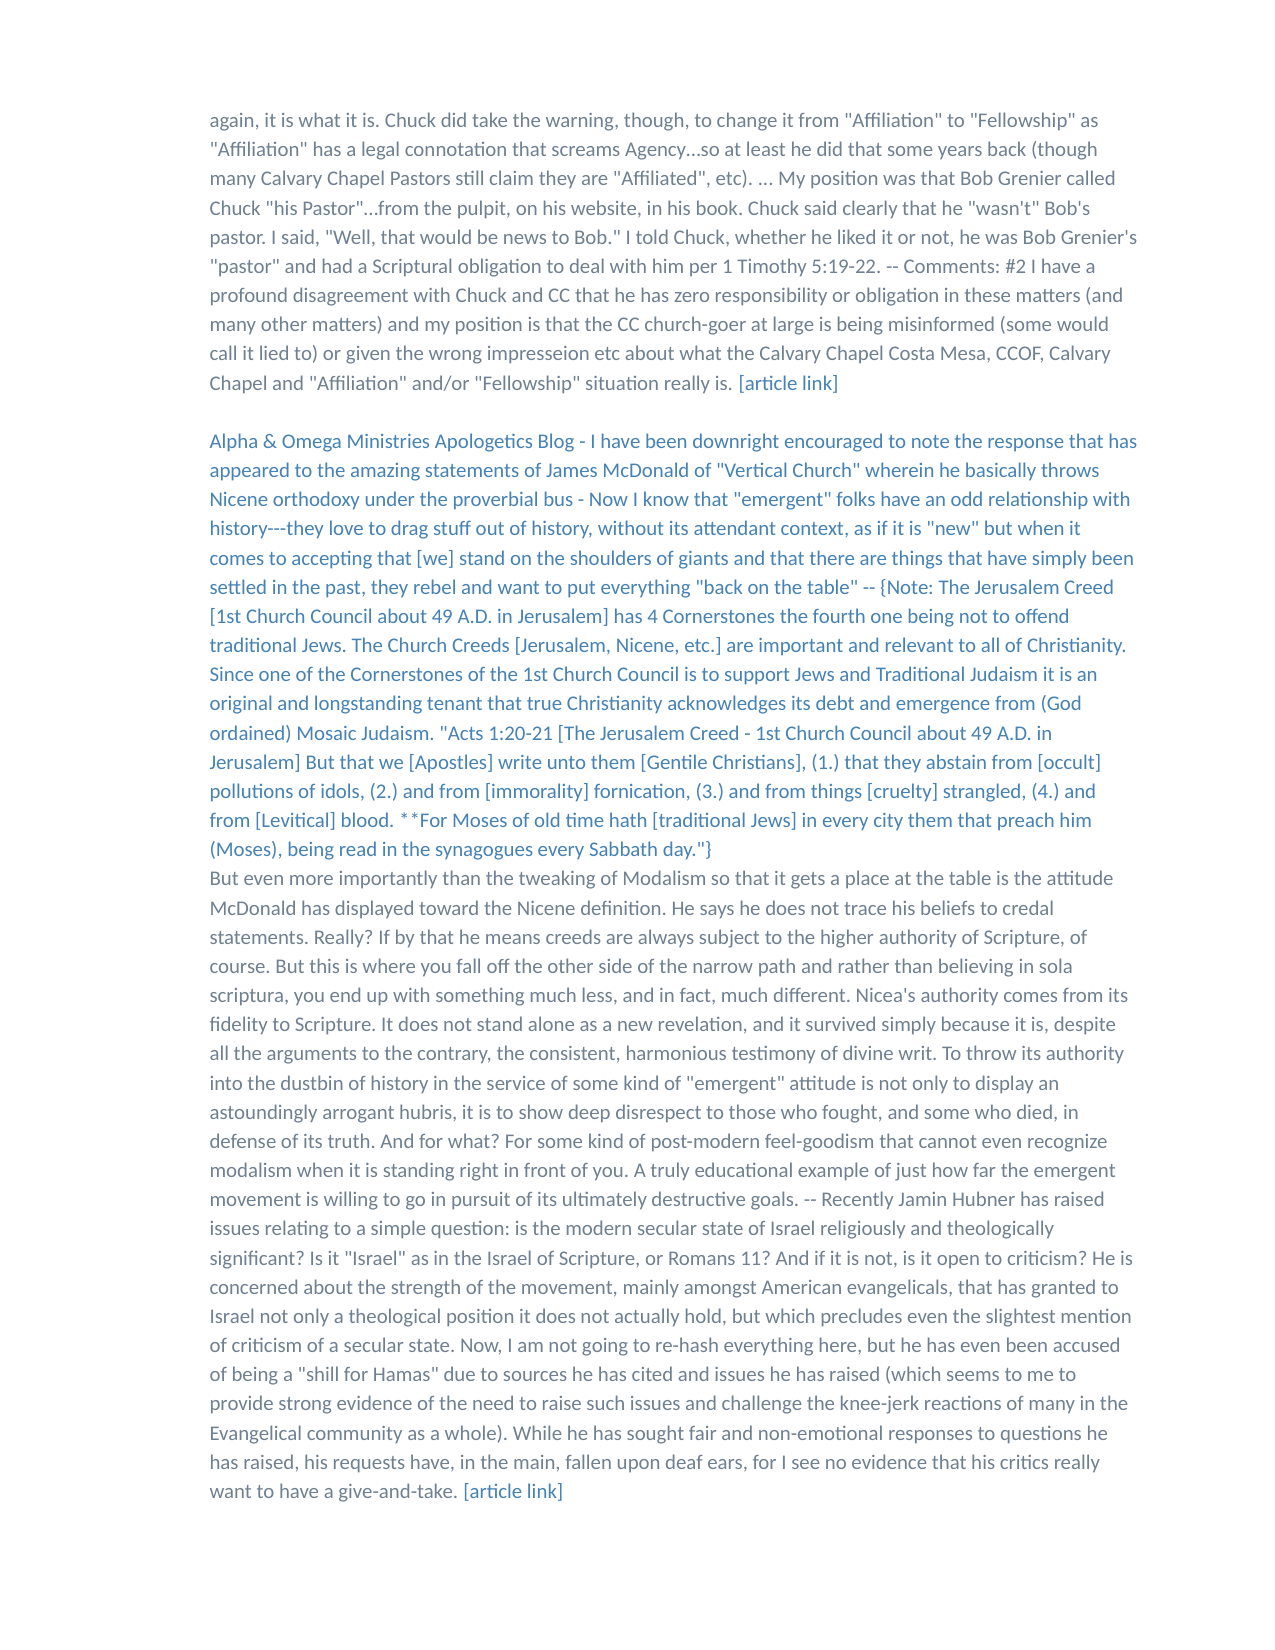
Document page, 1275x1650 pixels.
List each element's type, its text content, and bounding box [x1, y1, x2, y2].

table_cell Bible Verse: Matthew 24:45-51 Who then is a faithful and wise servant, whom his Lord (Jesus) hath made ruler over His household [fellowship], to give them meat [sound doctrine Bible study] in due season? Blessed is that servant, whom his Lord when He cometh shall find so doing. {The complete Bible is available at ChristianFaithDownloads.com} Matthew 24:45-51 Who then is a faithful and wise servant, whom his Lord (Jesus) hath made ruler over His household, to give them meat [sound doctrine Bible study] in due season? Blessed is that servant, whom his Lord when He cometh shall find so doing. Verily I say unto you, That He shall make him [faithful servant] ruler over all His goods. But and if that evil servant shall say in his heart, My Lord delayeth His coming; And shall begin to smite his fellowservants, and to eat and drink with the drunken; The Lord of that servant shall come in a day when he looketh not for Him, and in an hour that he is not aware of, And shall cut him asunder, and appoint him his portion with the hypocrites: there shall be weeping and gnashing of teeth. -- Matthew 13:41-43 The Son of Man (Jesus) shall send forth His [Holy] Angels, and they shall gather out of His Kingdom all things that offend, and them which do iniquity; And shall cast them into a furnace of fire: there shall be wailing and gnashing of teeth. Then shall the righteous shine forth as the sun in the Kingdom of their Father. Who hath [Spiritual] ears to hear, let him hear. -- Holy Bible [article link] The New Testament concept of Fellowship financial openness and accountability -- "John 15:14-16 Ye are My friends, if ye do whatsoever I (Jesus) command you. **Henceforth I call you not servants (lit. slaves); for the servant (slave) knoweth not what his Lord doeth: ***but I have called you friends (lit. brotherly love); for all things that I have heard of My Father I have made known [openness] unto you. ... that [with brotherly love and openness] whatsoever ye shall ask [i.e. Moses in the Tabernacle (Tent) of the Congregation speaking to God - Numbers 7:89] of the Father in My name, He may give it you." John 15:11-27 These things have I (Jesus) spoken unto you, that My joy might remain in you, and that your joy might be full. This is My Commandment, That ye love one another, as I have loved you. Greater love hath no man than this, that a man lay down his life for his friends. Ye are my friends, *if ye do whatsoever I command you. Henceforth I call you not servants; for the servant knoweth not what his Lord doeth: but I have called you friends; for all things that I have heard of my Father I have made known unto you. Ye have not chosen Me, but ***I have chosen you, and ordained you, that ye should go and bring forth fruit, and that your fruit should remain: that [with brotherly love and openness] whatsoever ye shall ask [i.e. Moses in the Tabernacle (Tent) of the Congregation speaking to God - Numbers 7:89] of the Father in My name, He may give it you. These things I command you, that ye love one another. If the world hate you, ye know that it hated Me before it hated you. If ye were of the world, the world would love his own: but because ye are not of the world, but I have chosen you out of the world, therefore the world hateth you. Remember the word that I said unto you, The servant is not greater than his Lord. If they have persecuted Me, they will also persecute you; if they have kept My saying, they will keep yours also. But all these things will they do unto you for My name's sake, because they know not Him (Father) that sent Me (Jesus). If I had not come and spoken unto them, they had not had sin: but now they have no cloke [covering] for their sin. He that hateth Me hateth My Father also. If I had not done among them the works which none other man did, they had not had sin [of open rebellion]: but now have they both seen and hated both Me and My Father. But this cometh to pass, that the Word might be fulfilled that is written in their law, They [sinners] hated Me without a cause. But when the Comforter (Holy Spirit) is come [Pentecost], whom I will send unto you from the Father, even the Spirit of Truth, which proceedeth from the Father, He (Holy Spirit) shall testify of Me (Jesus): And ye (Apostles) also shall bear witness, because ye have been with Me from the beginning. [article link] The Old Testament concept of Congregation financial openness and accountability - Moses publically reported the gifting, finances and tithes given and offered to his congregation --"Numbers 7:89 **And [after public openness and accountability] when Moses was gone into the Tabernacle [Tent] of the Congregation to speak with Him [God], then he heard the voice of One speaking unto him from off the mercy seat that was upon the Ark of Testimony, from between the two cherubims: and he spake unto Him." Example: Numbers 7:10-89 And the princes offered for dedicating of the altar in the day that it was anointed, even the princes offered their offering before the altar. And the LORD said unto Moses, They shall offer their offering, each prince on his day, for the dedicating of the altar. And he that offered his offering the first day was Nahshon the son of Amminadab, of the tribe of Judah: And his offering was one silver charger [a serving tray], the weight thereof was an hundred and thirty shekels, one silver bowl of seventy shekels, after the shekel of the sanctuary; both of them were full of fine flour mingled with oil for a meat offering: One spoon of ten shekels of gold, full of incense: One young bullock, one ram, one lamb of the first year, for a burnt offering: One kid of the goats for a sin offering: And for a sacrifice of peace offerings, two oxen, five rams, five he goats, five lambs of the first year: this was the offering of Nahshon the son of Amminadab. On the second day Nethaneel the son of Zuar, prince of Issachar, did offer: He offered for his offering one silver charger [a serving tray], the weight whereof was an hundred and thirty shekels, one silver bowl of seventy shekels, after the shekel of the sanctuary; both of them full of fine flour mingled with oil for a meat offering: One spoon of gold of ten shekels, full of incense: One young bullock, one ram, one lamb of the first year, for a burnt offering: One kid of the goats for a sin offering: And for a sacrifice of peace offerings, two oxen, five rams, five he goats, five lambs of the first year: this was the offering of Nethaneel the son of Zuar. On the third day ... And all the oxen for the sacrifice of the peace offerings were twenty and four bullocks, the rams sixty, the he goats sixty, the lambs of the first year sixty. This was the dedication of the altar, after that it was anointed. **And [after public openness and accountability] when Moses was gone into the Tabernacle [Tent] of the Congregation to speak with Him [God], then he heard the voice of One speaking unto him from off the mercy seat that was upon the Ark of Testimony, from between the two cherubims: and he spake unto Him. [article link] FBCJaxWatchDog: Evangelical Council of Financial Accountability (ECFA) Webinar - "Unleash a Generosity Surge at Your Church" - This webinar will encourage generosity in your church as we review the results from the State of the Plate and the View from the Pew surveys {Note: We as Christians can't do much about the level of greed, abuse and corruption at the U.N. but we can certainly still do something about it in our local Churches. If the Church is not 100% Transparent with their financial statements [readily assessable legal - tax documents] then don't donate or donate only a minimal amount. We all have to take part in reducing the greed and corruption within the current Christian Church system, it is at the point that if we don't take a stand against it we are becoming a part of the problem! - Also Note: the ECFA is seemingly a very unaccountable and suspect [red flag] organization itself. The ECFA though pretending to provide financial oversight for Churches and Ministries refuses to make their own financial statements publically available. Any Church or organization that is ECFA affiliated should be immediately removed from being considered a good, accountable, responsible, viable or safe place for our hard earned donations. - It's not too much to ask any Church or fellowship to display their financial [tax filings] documents and statements, in fact, it's a minimum that an honest and open Church or Ministry must do!} The same group that Senator Grassley is hoping will encourage churches to be more financially transparent and thus avoid federal legislation in the area of religious organization fund raising - is actually hosting a webinar to help churches squeeze more money out of their people. And their logo has a pastor's head overlay-ed on top of a pile of money. I'm sure Grassley is going to love that! It would have been better to have him with a fist full of cash in his hand! Who has ECFA hired for their webinar? Why none other than "bestselling generosity author" Brian Kluth, also described as "one of the world's leading authorities on charitable giving and generosity". Experts in generosity? Can't we just call it what it is: "fund raiser". We've had people for decades know how to "raise funds", but in the church that wouldn't go over well, so we call them "generosity consultants". Click here to see Brian Kluth's "Maximum Generosity" website where churches can buy his resources on how to get your people to be more generous. Can't be too much longer and we'll see informercials on this. If we have "generosity experts" marketing their wares to pastors, how long before the SBC seminaries start pumping out PhD's in "generosity"? Shouldn't every mega church have a PhD in "generosity", aka "fund raising"? Look below at the blurbs from the ECFA website and blast email - while the speaker isn't using Alec Baldwin's "AIDA" approach, it is awfully close: the five I's: Instruct, Inspire, Influence, Involve, and Ignite! And of course, he'll explain three things you can do, pastor, to increase giving 10% in the next 12 months. -- Here's a strategy: how about preach the gospel, convert the lost, and then just let the Holy Spirit grow your church and let them give according to New Testament standards? Nope, the gospel and Jesus aren't good enough anymore. We need more. We need to pay generosity consultants to tell our pastors how to tell us how to give more money and stop being stingy. -- Preach Jesus, love people, teach people to love Jesus, and see what happens. [article link] Looming [U.N.] Financial Crisis Forces U.N. to Mull Less-Than-Radical Cutbacks - The government of Britain was the first to deliver that message last month, when its ministry for international development announced it would cut off four minor U.N. organizations entirely from funding at the end of next year, and put others on warning that they would face the same fate if they did not improve performance - Other generous U.N. funders, like Norway, have started financial reviews that could lead to similar results One country that has not yet taken the austerity approach is the U.S., which provides at least $6.4 billion for the U.N., according to U.S. government compilations. What most of the suggestions sent to the Nairobi meeting reveal is that despite years of a widely-touted effort to "deliver as one" united organization in its humanitarian and other efforts, the U.N. is still a widely disparate array of uncoordinated bureaucracies, ranging from such giants as the United Nations Development Program (UNDP) and the World Food Program, to such relative backwaters as the International Labor Organization and the International Maritime Organization. ... They also call for "intensification of audits of operations at country, regional and global level," which would reinforce "the sense of fiscal discipline, responsibility and cost consciousness." The suggestion does not note, though another systemwide U.N. study does, that U.N. auditors are already over-stretched, under-qualified for their work, and often impeded and ignored by their bosses. None of the ideas presented to the Nairobi meeting included a drastic change in the ramshackle way the U.N. system itself has grown in the past six decades. Notably, nothing in the suggestions addresses the inefficiency of having 28 international funds, agencies, programs, regulatory agencies and other major global bureaucracies in the first place, many with overlapping and competing mandates for their activities, especially in such rapidly expanding areas as environmentalism. Changes in that overall bureaucratic challenge likely are beyond the pay-grades of even the top-most U.N. executives -- not to mention, perhaps that the changes might not be in their personal or bureaucratic interest. [article link] CNN: NATO takes command in Libya - U.S. officials, opposition warn Libya could get bloodier - CIA operatives have been in Libya working with [Al-Qaeda backed?] rebel leaders to try to reverse gains by loyalist forces, a U.S. intelligence source said {Note: these stunning Middle-East developments and the UN response and involvement could be no less than the disintegration of the UN as a viable organization. Only days before the Libya crisis began England was in the process of reducing their funding commitment to the UN. The UN response to Libya has been disastrous, when Libya a UN member Nation asked for impartial observers the UN responded with one of the most outrageous military assaults in modern history by delivering untold death and destruction upon the tiny UN Nation of Libya. Biased UN decisions and actions that can only ultimately in all likelihood result in the withdrawal of reasonable (UN) member Nations particularly the Middle-East Nations.} Tripoli, Libya (CNN) -- From the halls of Congress to the shell-pocked streets of Libyan cities, intertwined themes rang clear Thursday: Leader Moammar Gadhafi is determined to prevail, and the opposition needs more training and allied airstrikes to have a chance. ... The United States, insisting it is now fulfilling more of a support role in the coalition, shifted in that direction as NATO took sole command of air operations in Libya. The ferocity of this month's fighting and Gadhafi's advantage in firepower was clearly evident in Misrata, which has seen snipers, significant casualties and destruction. ... The CIA has had a presence in Libya for some time, a U.S. official told CNN earlier this month. "The intelligence community is aggressively pursuing information on the ground," the official said. The CIA sent additional personnel to Libya to augment officers on the ground after the anti-government protests erupted, the official said, without giving details. ... NATO emphasized Thursday that the U.N. resolution authorizing action in Libya precludes "occupation forces." NATO Adm. Giampaolo Di Paola, chairman of the NATO Military Committee, indicated that the presence of foreign intelligence personnel does not violate U.N. Security Council 1973, which authorized action in Libya. The term "occupation forces" has "a quite clear meaning," he said at a news conference in Brussels, adding that NATO receives and uses intelligence from allies and does not judge the sources. The NATO mission, called Operation Unified Protector, includes an arms embargo, a no-fly zone, and "actions to protect civilians and civilian centers," NATO said Thursday. It follows U.N. Security Council Resolution 1973, allowing member states to take all necessary measures -- "while excluding a foreign occupation force of any form" -- to protect civilians under the threat of attack in Libya. [article link] Heartlight.org: The Authority of Reality "Draw nigh to God, and He will draw nigh to you" (James 4:8) - from My Utmost for His Highest, by Oswald Chambers It is essential to give people a chance of acting on the truth of God. The responsibility must be left with the individual, you cannot act for him, it must be his own deliberate act, but the evangelical message ought always to lead a man to act. The paralysis of refusing to act leaves a man exactly where he was before; when once he acts, he is never the same. It is the foolishness of it that stands in the way of hundreds who have been convicted by the Spirit of God. Immediately I precipitate myself over into an act, that second I live; all the rest is existence. The moments when I truly live are the moments when I act with my whole will. Never allow a truth of God that is brought home to your soul to pass without acting on it, not necessarily physically, but in will. ... We have to go clean over on some word of our redeeming Lord and transact business with Him. His word "come" means "transact." "Come unto Me." The last thing we do is to come; but everyone who does come knows that that second the supernatural rush of the life of God invades him instantly. The dominating power of the world, the flesh and the devil is paralysed, not by your act, but because your act has linked you on to God and His redemptive power. Minister or Sinister? Pimppreacher via Apostasywatch: How to know when your Church has become a cult - Everything is about CONTROL - The main tools used to control members are INTIMIDATION and MANIPULATION - *The intimidation and manipulation are very subtle and disguised with a false sense of love and concern - It's all a strategic COURTSHIP RUNNING GAME The Cult [suspect Church] will have a team of people (we will call them the GAMERS) who are assigned to COURT you (THE PROSPECT) [for their gain - power, prestige, finances, etc]. The courtship begins with COMMUNICATION. Good communication starts with paying attention to what is said. The Gamer will ask strategic questions about the PROSPECT, their family and their life. Once they hear something they can identify with the prospect (YOU) they will begin telling the prospect how wonderful the church is (disclaimer: they will always say "we're not a perfect church, but we love God and our Pastor loves the people of God, we are a loving church"). -- The Gamer will tell a story about how they were so lost, broke down, and hurt BUT because of this ministry they were able to get their lives together and they don't know where they would be without this ministry (*not GOD, but the ministry) this will of course include many examples of how the Cult Pastor is very sincere and loving. This call will conclude with an invitation (FIRST DATE). This first date may be an invitation to come to the midweek service, a fellowship, or next Sunday's service and the prospect is told to ask for the Gamer as soon as they come through the door so the two of them can sit together. The members are moved by what they HEAR they are compelled to say YES TO THE FIRST DATE. ... PROPHET OR PROFIT? In treating the members as children they are taught to NEVER speak against the leader. If fact, any questioning of the ministry teachings, any criticism, any independent thinking is considered a form of rebellion. "Touch not my anointed and do my prophet no harm" I Chron. 16:22. There will be a strong emphasis on authority, unquestioning obedience and submission. Members become afraid to say anything, even if they know something is wrong because speaking against what they KNOW to be wrong is speaking against the "Pastor" and it's a SIN. They are convinced that if the Pastor is wrong - God will get him and when the "wrong' is continued they assume the Pastor was right. And if anyone is ever so bold to speak against the leader they are ostracized by the entire church. Yes, this "loving" church will turn their back on you. -- SiGNS TO LOOK FOR: 1. LOST OF IDIVIDUALITY. You are no longer a creative, independent thinking individual. Everyone must speak the SAME thing.say what the leader says at all times.any other opinion is going against God. 2. LOST OF RELATIONSHIP WITH OTHERS. Relationship with friends, relatives, and children - ANY NON-MEMBER is severed. - RELATIONSHIP IS BASED ON MEMBERSHIP 3. EXCESSIVE GIVING. Extreme pressure to give all you have. Several offerings, large sums, public announcement of your amount resulting in guilt and intimidation. 4. ISOLATION. Isolation from anything and anyone not directly affiliated with the church. 5. CONTROL OF TIME. 6. LOSS OF FREE WILL. Members cannot make any independent decisions concerning personal life. Cannot question leadership. Fbcjaxwatchdog: (Predatory Tithing) Ed Young's Tithing Sermon: Show Me the Money! - The video of Ed Young posted here on Sunday has gotten quite a bit of play around the blogosphere It has even moved over to YouTube - Christians and non-Christians alike are flabbergasted that a pastor from the pulpit is trying to get people to commit to give 10% of their income to his church through automatic withdrawal {Note: the Corporation Churches [501(c)3] need to own up to their public accountability and financial obligations in reporting and accounting for every single dime that they collect in offerings [so called tithes, offerings, gifts]. The Basic Christian Ministry is going to designate 2011 as a year of Church accountability [actually starting now!!] - No public disclosure of legal financial statements provided by the church and staff then no money provided by the congregation it's that simple!! - Also Note: The people that are blindly donating to demanding and offensive personalities are the very people that are enabling, perpetuating and furthering this very serious [*Predatory Tithing] problem within the Church. It's important that everyone within the congregation accept responsibility and withhold financial support from any Church or organization that is not 100% transparent with its organizational structure, affiliations or income disbursements.} (YouTube) He tells them they are cursed if they don't tithe. He wonders why they come to church if they don't bring the tithe, tells them to stay home or play golf, to quit wasting Ed's and God's time. He says to watch your wallet if you're sitting next to a non-tither. He brags that "blessings track him down" for his 29 years of faithfulness. He even declares multiple times that the blessings of the Christian life are "all about the money". Ed even says "Show me the money" - which I take to mean "show me your bank account and routing number". He says that if you don't tithe, your marriage, your job, your kids, will all suffer because you're under God's curse. I hope that someone in Ed's circle of friends - maybe John Cross, or maybe Ed's father - someone, will help Ed see that he is abusing his congregation. Comments: Anonymous said... 80% of Ed young's church membership need to leave the church now. Those people should choose a place to meet and have a great time in fellowship. choose a God fearing man as a teacher while giving him some living standards. No jet. And learn the truth of the [B]ible. Basic Christian: Note: Only informed responsible giving (tithing) is cheerful giving - Previous year 501c3 non-profit tax form filings should be open and publically available (in Church offices) and on the internet for anyone and everyone to look at and only then is a person capable of making an informed decision about personally donating to charitable 'Churches' and causes i.e. a Harvest Crusade type of event -- "2 Corinthians 9:7 Every man according as he purposeth [responsibly] in his heart, so let him give; not grudgingly, or of necessity: for God loveth a cheerful [responsible] giver." Only informed responsible giving (tithing) is cheerful giving! Not the ignorance is bliss, dutiful giving that the modern Church now wants us to participate in. -- "Ecclesiastes 7:12 For wisdom is a defense [refuge], and money [opportunity, power, influence, prestige] is a defense: but [more important than money] the excellency of [Biblical] knowledge [accurate, reliable Biblical doctrine] is, that wisdom giveth [eternal] life to them that have it." Donor Bill of Rights: PHILANTHROPY (Charitable Donations) is based on voluntary action for the common good - It is a tradition [and religious requirement] of giving and sharing that is primary to the quality of life - To assure that philanthropy merits the respect and trust of the general public, and that donors and prospective donors can have full confidence in the not-for-profit organizations and causes they are asked to support, we declare that all donors have these rights: I. To be informed of the organization's mission, of the way the organization intends to use donated resources, and of its capacity to use donations effectively for their intended purposes - II. To be informed of the identity of those serving on the organization's governing board, and to expect the board to exercise prudent judgment in its stewardship responsibilities - III. **To have access to the organization's most recent financial statements - IV. To be assured their gifts will be used for the purposes for which they were given I. To be informed of the organization's mission, of the way the organization intends to use donated resources, and of its capacity to use donations effectively for their intended purposes. II. To be informed of the identity of those serving on the organization's governing board, and to expect the board to exercise prudent judgment in its stewardship responsibilities. III. To have access to the organization's most recent financial statements. IV. To be assured their gifts will be used for the purposes for which they were given. V. To receive appropriate acknowledgement and recognition. VI. To be assured that information about their donations is handled with respect and with confidentiality to the extent provided by law. VII. To expect that all relationships with individuals representing organizations of interest to the donor will be professional in nature. VIII. To be informed whether those seeking donations are volunteers, employees of the organization or hired solicitors. IX. To have the opportunity for their names to be deleted from mailing lists that an organization may intend to share. X To feel free to ask questions when making a donation and to receive prompt, truthful and forthright answers. Questions: Ask a Nonprofit (Church - Crusade - Conference - etc.) *Before Investing in [or contributing to] it - 3. What are your annual goals, needs, and results? How do they compare to similar organizations in your community? - 6. How well have you utilized your funding? Describe how efficiently you have fulfilled your goals of recent years in relationship to the amount of funds you have raised Thinking of donating to a nonprofit? Here are some suggested questions to ask nonprofit organizations before investing in them. The answers can help you determine which charities to give to and evaluate the performance of the philanthropies you already support. 1. How are you collaborating with similar organizations on a local, regional, or national level? 2. What are the main obstacles that inhibit the fulfillment of your mission? How are you planning to overcome them? 3. What are your annual goals, needs, and results? How do they compare to similar organizations in your community? 4. How much turnover have you experienced of employees and board members in the last two years {and how many related family members are employed and in what places within the organization}? 5. To what degree have you attracted new people {non-family members} and new ideas to your organization and board? 6. *How well have you utilized your funding? Describe how efficiently you have fulfilled your goals of recent years in relationship to the amount of funds you have raised. 7. Most for-profit organizations have recently restructured themselves in recent years to become more efficient and productive. How, if at all, are you considering (or have you implemented) some version of this approach? 8. How efficiently is your organization run? To what degree have you assigned day-to-day management responsibilities to a tightly run executive committee instead of relying upon your full board? 9. Who are your main competitors and how do your results in recent years compare to theirs? Tips for Choosing a Charity: A Donor's 9-Step Guide to Giving Wisely - Avoid charities that won't share information or pressure you - Reputable nonprofits: Will discuss their programs and finances - [they] Don't use pressure tactics - Are willing to send you literature about their work or direct you to a Web site - Will take "no" for an answer - Trust your instincts: If you still have doubts about a charity, don't contribute to it - Instead, find another nonprofit that does the same kind of work and with which you feel comfortable, then make your donation Tips for Choosing a Charity: A Donor's 9-Step Guide to Giving Wisely - Here are GuideStar's tips for donors who want to give with their heads as well as their hearts. Researching Charities Clarify your values. Do this before you open your checkbook, volunteer your time, or look at that letter from a charity. Identify your preferences. Ask yourself: "What is important to me?" The environment? Education? Hunger? Animal welfare? Helping sick children? Where should the charity do its work-in your neighborhood, region, the nation, or internationally? Ask yourself if you want to support a large or small charity, a new or an old one. Search the GuideStar database to find charities that meet your criteria. Focus on the mission. Look at each charity's description in the GuideStar search results, on its Web site, or in its literature. Find the nonprofits that fit best with your values. Eliminate organizations that don't meet your criteria. Now you're ready to look more closely at these organizations. Evaluating Charities Get the cold, hard facts. A reputable organization will: Define its mission and programs clearly. Have measurable goals. Use concrete criteria to describe its achievements. Compare apples to apples. Be sure to compare charities that do the same kind of work, especially if you're looking at their finances. The type of work a charity does can affect its operating costs dramatically. Avoid charities that won't share information or pressure you. Reputable nonprofits: Will discuss their programs and finances. Don't use pressure tactics. Are willing to send you literature about their work or direct you to a Web site. Will take "no" for an answer. Trust your instincts. If you still have doubts about a charity, don't contribute to it. Instead, find another nonprofit that does the same kind of work and with which you feel comfortable, then make your donation. Fbcjaxwatchdog: Update: Predatory Preaching - Why So Much Angst About Anonymous Critics? {Note: I was listening to this [terrible outburst] again this morning [and again I'm very disheartened to have to listen to it - such an obvious wolf in sheep's clothing speaking from behind the pulpit]. I was left wondering why does this pastor only rail against anonymous criticism, if he were to be consistent wouldn't he be equally offended by anonymous donors as well. If the modern church leadership [and I use that term lightly] is going to take such a self-imposed righteous stand against anonymous criticism then equally they need to reject all anonymous donations as being equally "pathetic" and from "narcissistic zeros" and for the record, whoever made that anonymous comment, he or she was very smart to make it anonymously. It seems that some leaders- pastors want info in order to use it [seriously] in [Satanic] curse rituals against the person that is trying to help the Church move forward in a godly way. So yes, be very careful about letting your name, as a helpful person or as a critic get in the hands of some of these pastors where once they have an identity they can go to work behind the scenes [demonically casting spells and socially casting dispersions] making life very difficult for anyone they desire to do harm to.} (Audio) I recently came across the audio excerpt below from Matt Chandler, where he absolutely blasts people who would dare send him anonymous, critical emails. He angrily calls them several choice names like "pathetic" and "narcissistic zeros". I came across this audio clip at Dr. Alvin Reid's blog site, as he included Chandler's clip with his blog post here entitled "Dealing with Critics". You really have to listen to this. It gives I think a glimpse into just how much disdain there is for anonymous emailers and bloggers critical of the Southern Baptist power structure. It is my view, based on my experience as a formerly anonymous blogger, that Chandler's disdain for anonymous critics is shared by many of our Southern Baptist leaders. After all, Alvin Reid posts it for his readers (many of whom are our future pastors!), presumably as an example of how to view those who dare to criticize anonymously. Emerging Church DVD: Extremely Important Viewing!!! Part 8 - Dialectic Deception - [To Download Click the Share Button] (Online Video) Emerging Church DVD (Online) This two hour and forty-five minute DVD takes a hard look into the beliefs and practices of what has become one of the most dangerous deceptions assaulting God's people today - The Emergent Church. - Part 8: Sandy Simpson speaks on: Methods used by false teachers to deceive God's people. Calvary Chapel Abuse blog "Those (pastors) who sin are to be rebuked publicly, so that the others may take warning" (1 Timothy 5) - Is Roger Oakland right about Calvary Chapel? - Roger Oakland [UnderstandTheTimes.org] has been an outspoken critic, as has Deborah Dombrowski of Lighthouse Trails Research [LighthouseTrailsResearch.com/blog] and many others regarding End Times Apostasy and Ecumenicism of Calvary Chapel Comments: #11 * The pastor has real accountability that doesn't require his [approval] to submit to it while he's in sin. * Elders would actually be able to hold the pastor accountable, without his being able to fire them first. * Elders would not be chosen by the pastor, so he can "stack the deck" and/or choose "yes" men. * Same goes for the financial board. * The financial books are [to be] open for people to look at and ask questions without any retribution or removal ... oh, and they actually get real answers. * The Moses Model [Calvary Chapel of Costa Mesa] leadership [model] would be removed. * Actual pastoring of the flock, i.e. visit the sick, help the orphans & widows, model servant leadership. * Not overworking leadership (6 1/2 days per week @ 50 to 80 hours). * Pastor doesn't underpay leaders with the excuse, "Where God guides, he provides." * Pastor doesn't overpay himself, comparing to a CEO's pay. (Pay includes: ALL the perks, wife's pay, vacations, meals, gas, cars, housing, clothing allowance, gym memberships, etc….) * Pastors & leaders understand that Matthew 18 applies to them, too. * Pastor understands that he is not more anointed than the attenders, not more special, and doesn't have God's ear more than the rest of the Christians. * Pastor is not a narcissist. * The leaders surrounding the Pastor are not "yes" men. * The church [voters] would have membership, ensuring accountability for the pastor and [oversight in the] use of money. * Pastors/elders/leaders actually biblically qualify to be in the position. * Pastors/elders/leaders are actually removed when they no longer qualify. Show me a CC church [any Church/Fellowship] that has any of these and I'm interested to know more. [article link] Breaking News!! Calvary Chapel Abuse blog - "You can't handle the Truth!" Another peak behind the Curtain - My "meeting" with [Pastor] Chuck Smith - {Note: as the Calvary Chapel denomination enters disintegration mode right before our very eyes [Pastor Chuck Smith has apparently just divested himself of all authority and oversight among ALL Affiliated Calvary Chapels associated with Calvary Chapel of Costa Mesa] -- any current Calvary Chapel or any Church or Fellowship can use the Basic Christian Ministry Material (BasicChristian.org). Instead of calling your Church a Calvary Chapel avoid the turmoil that is happening there and be prepared to preach a peaceful Gospel of Jesus Christ. Disassociate with CCCM and drop the vaguely pseudo CC Dove and instead while you decide what you want to do put a B in front of your CC and become a "Basic Christian Church" BCC or a "Basic Christian Chapel" BCC instead of a Calvary Chapel CC and use the Three Cross Logo of Basic Christian as a new Church/Chapel Logo. Welcome! Now move on to being a BCC and preaching a trusted Gospel to the world.} I'm obviously disappointed that I didn't hear from Chuck Smith or his attorney, Janet Carter, yesterday regarding the Bob Grenier situation (though I emailed and left a message asking what the verdict was). ... The meeting quickly turns to "what do you mean you can't yank Bob's dove [Calvary Chapel Affiliation]?" We then argue about Affiliation. Chuck takes the position that he "can't" yank doves or Dis-Affiliate anyone and that **he doesn't even know there is "Affiliation" or an "Affiliation Agreement." I tell him I have a copy of one. He says he'd like to see it, that he has no knowledge of one, etc. I ask Dave Rolph the same thing. Dave says he has no idea what I'm talking about, this [Calvary Chapel] "Affiliation" thing. I tell them they're both lying through their teeth, but I get it, we're going to play the Lawyer Game. ... During the course of the "Affiliation" argument, I brought up the fact that Calvary Chapel owns the licensing rights to the Dove Logo and name Calvary Chapel. This was denied flatly. I then argued from the Absurd to make a point. I asked Chuck and his attorney if I could open up a Calvary Chapel Costa Mesa II right across the street and use the same Dove Logo and if they'd have a problem with that. They said, "No." Basically, they said the only thing that could or would stop me was the State of California if it infringed on DBA/corporate name entity stuff, that basically, Calvary Chapel doesn't have any licensing or enforcement of licensing. ... It was now crystal clear that this was a Hill Chuck would die on. He doesn't want to hand over Agency and/or Implied Agency to Kosnoff and lose the lawsuit he's in. He'll lie or spin (and justify it, I believe he sincerely thinks he's righteous in doing so to protect "the Lord's Work" at CCCM) to not lay down in that suit and potentially others. Chuck is very intelligent and his lawyers are very intelligent. Chuck should've listened to Jeff Dorman many years ago when he was warned about going half-way with this pseudo-Denomination Light "Affiliation" and now "Fellowship" thingy, but again, it is what it is. Chuck did take the warning, though, to change it from "Affiliation" to "Fellowship" as "Affiliation" has a legal connotation that screams Agency…so at least he did that some years back (though many Calvary Chapel Pastors still claim they are "Affiliated", etc). ... My position was that Bob Grenier called Chuck "his Pastor"…from the pulpit, on his website, in his book. Chuck said clearly that he "wasn't" Bob's pastor. I said, "Well, that would be news to Bob." I told Chuck, whether he liked it or not, he was Bob Grenier's "pastor" and had a Scriptural obligation to deal with him per 1 Timothy 5:19-22. -- Comments: #2 I have a profound disagreement with Chuck and CC that he has zero responsibility or obligation in these matters (and many other matters) and my position is that the CC church-goer at large is being misinformed (some would call it lied to) or given the wrong impresseion etc about what the Calvary Chapel Costa Mesa, CCOF, Calvary Chapel and "Affiliation" and/or "Fellowship" situation really is. [article link] Alpha & Omega Ministries Apologetics Blog - I have been downright encouraged to note the response that has appeared to the amazing statements of James McDonald of "Vertical Church" wherein he basically throws Nicene orthodoxy under the proverbial bus - Now I know that "emergent" folks have an odd relationship with history---they love to drag stuff out of history, without its attendant context, as if it is "new" but when it comes to accepting that [we] stand on the shoulders of giants and that there are things that have simply been settled in the past, they rebel and want to put everything "back on the table" -- {Note: The Jerusalem Creed [1st Church Council about 49 A.D. in Jerusalem] has 4 Cornerstones the fourth one being not to offend traditional Jews. The Church Creeds [Jerusalem, Nicene, etc.] are important and relevant to all of Christianity. Since one of the Cornerstones of the 1st Church Council is to support Jews and Traditional Judaism it is an original and longstanding tenant that true Christianity acknowledges its debt and emergence from (God ordained) Mosaic Judaism. "Acts 1:20-21 [The Jerusalem Creed - 1st Church Council about 49 A.D. in Jerusalem] But that we [Apostles] write unto them [Gentile Christians], (1.) that they abstain from [occult] pollutions of idols, (2.) and from [immorality] fornication, (3.) and from things [cruelty] strangled, (4.) and from [Levitical] blood. **For Moses of old time hath [traditional Jews] in every city them that preach him (Moses), being read in the synagogues every Sabbath day."} But even more importantly than the tweaking of Modalism so that it gets a place at the table is the attitude McDonald has displayed toward the Nicene definition. He says he does not trace his beliefs to credal statements. Really? If by that he means creeds are always subject to the higher authority of Scripture, of course. But this is where you fall off the other side of the narrow path and rather than believing in sola scriptura, you end up with something much less, and in fact, much different. Nicea's authority comes from its fidelity to Scripture. It does not stand alone as a new revelation, and it survived simply because it is, despite all the arguments to the contrary, the consistent, harmonious testimony of divine writ. To throw its authority into the dustbin of history in the service of some kind of "emergent" attitude is not only to display an astoundingly arrogant hubris, it is to show deep disrespect to those who fought, and some who died, in defense of its truth. And for what? For some kind of post-modern feel-goodism that cannot even recognize modalism when it is standing right in front of you. A truly educational example of just how far the emergent movement is willing to go in pursuit of its ultimately destructive goals. -- Recently Jamin Hubner has raised issues relating to a simple question: is the modern secular state of Israel religiously and theologically significant? Is it "Israel" as in the Israel of Scripture, or Romans 11? And if it is not, is it open to criticism? He is concerned about the strength of the movement, mainly amongst American evangelicals, that has granted to Israel not only a theological position it does not actually hold, but which precludes even the slightest mention of criticism of a secular state. Now, I am not going to re-hash everything here, but he has even been accused of being a "shill for Hamas" due to sources he has cited and issues he has raised (which seems to me to provide strong evidence of the need to raise such issues and challenge the knee-jerk reactions of many in the Evangelical community as a whole). While he has sought fair and non-emotional responses to questions he has raised, his requests have, in the main, fallen upon deaf ears, for I see no evidence that his critics really want to have a give-and-take. [article link] Comming Soon!! Common Christian Community CCC CommonChristianCommunity.com and Common Christian Faith CCF CommonChristianFaith.com - Fellowship and Resources for a Common Christian Community - Church, Chapel, Campus -- Epistle of Jude v3 "Beloved, when I gave all diligence to write unto you of the common salvation, it was needful for me to write unto you, and exhort you that ye should earnestly contend for the faith which was once delivered unto the saints." ~ God bless everyone, David Anson Brown Coming Soon: A Resource, Information and Fellowship for Christians with a Common Salvation!! [article link] [131, 75, 1144, 1568]
